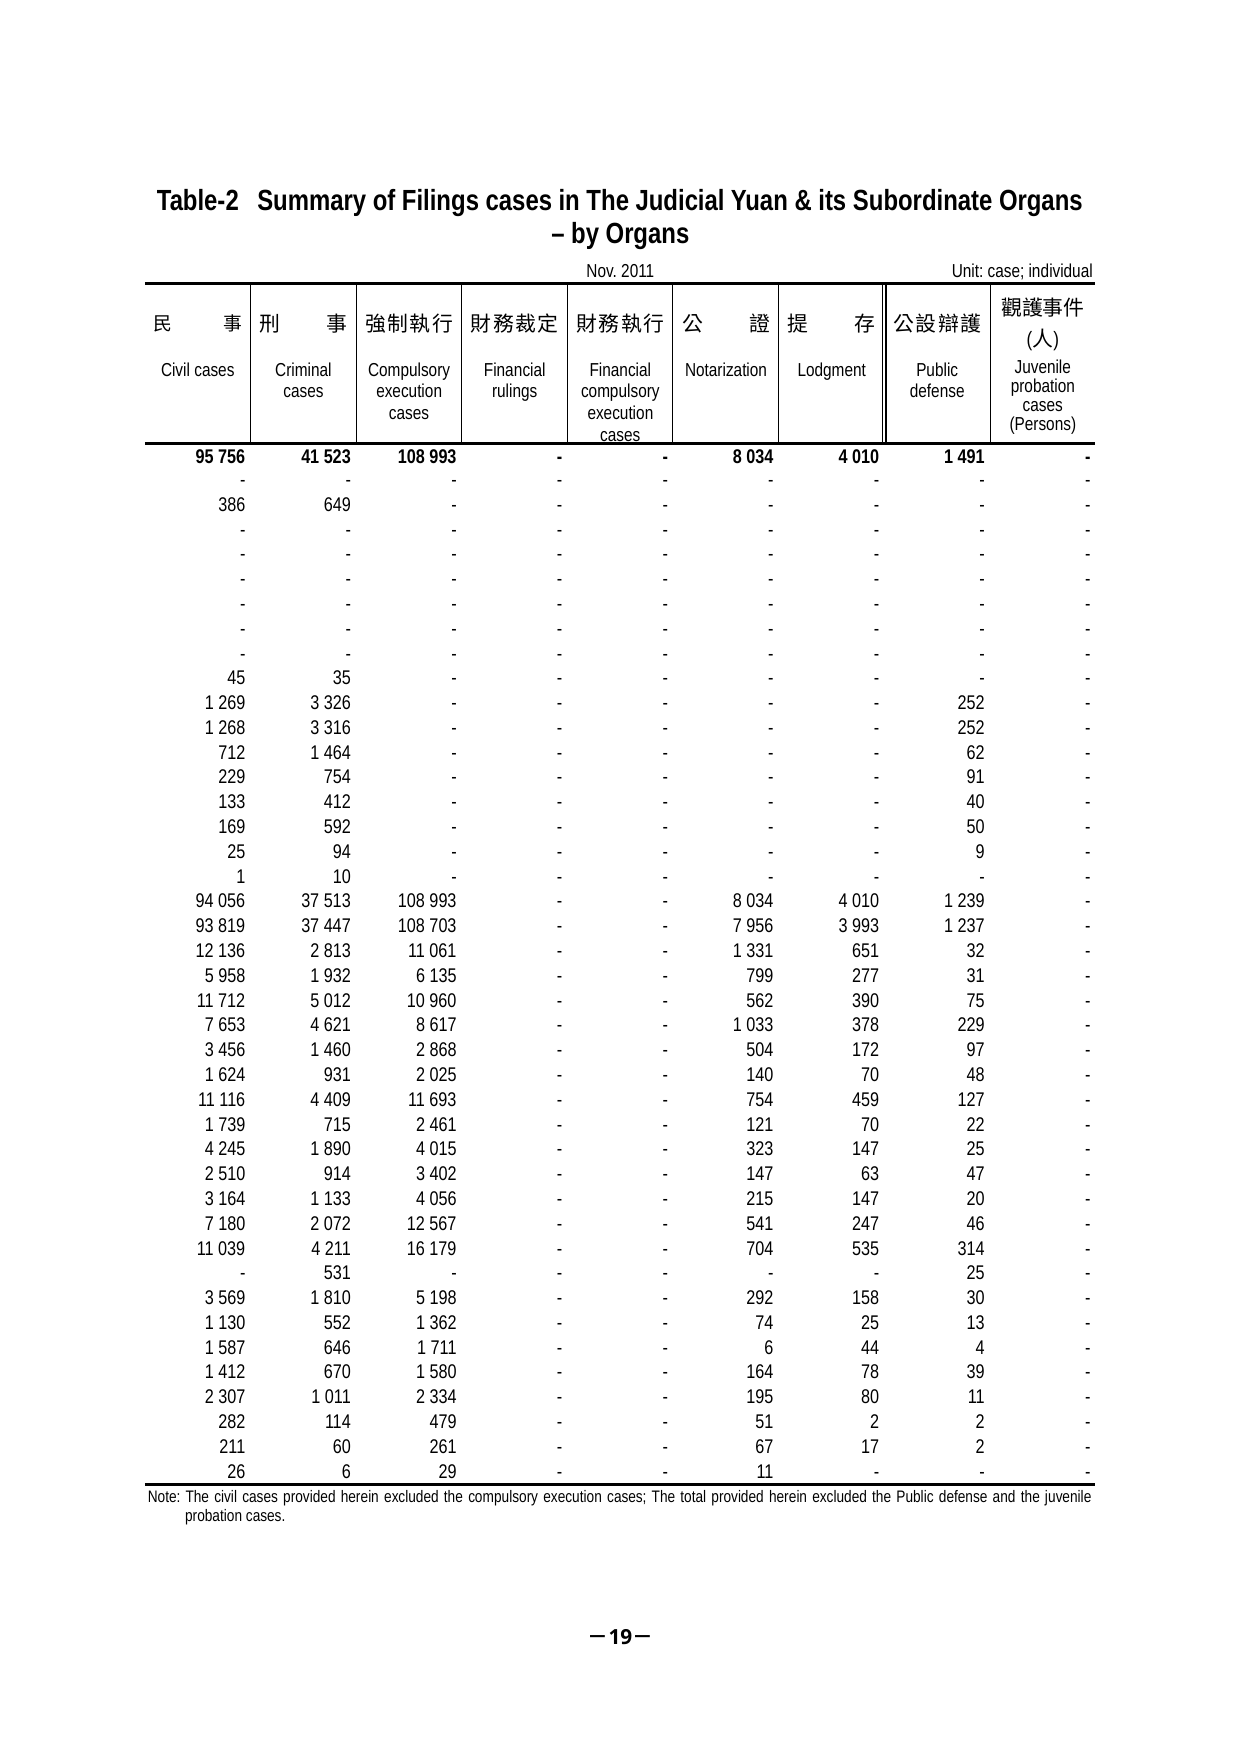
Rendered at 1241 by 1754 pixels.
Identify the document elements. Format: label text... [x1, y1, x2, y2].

table_cell - [356, 616, 462, 640]
table_cell 1 011 [250, 1384, 356, 1409]
table_cell - [145, 541, 250, 566]
table_cell - [462, 665, 567, 690]
table_cell 25 [884, 1136, 990, 1161]
table_cell - [779, 789, 884, 814]
table_cell - [779, 839, 884, 863]
table_cell 45 [145, 665, 250, 690]
table_cell 6 135 [356, 963, 462, 987]
table_cell 22 [884, 1111, 990, 1136]
table_cell - [567, 1111, 673, 1136]
table_cell - [990, 715, 1095, 739]
table_cell 91 [884, 764, 990, 789]
table_cell 147 [779, 1186, 884, 1211]
table_cell - [356, 541, 462, 566]
table_cell - [462, 1335, 567, 1359]
table_cell - [990, 963, 1095, 987]
table_cell - [779, 492, 884, 516]
table_cell - [567, 445, 673, 467]
table_cell 20 [884, 1186, 990, 1211]
table_cell 211 [145, 1434, 250, 1458]
table_cell 1 624 [145, 1062, 250, 1087]
table_cell 169 [145, 814, 250, 839]
table_cell 8 034 [673, 445, 778, 467]
table_cell 67 [673, 1434, 778, 1458]
table_cell - [990, 789, 1095, 814]
table_cell 4 409 [250, 1087, 356, 1111]
table_cell - [990, 1161, 1095, 1186]
table_cell - [567, 963, 673, 987]
table_cell 75 [884, 988, 990, 1012]
table_cell - [884, 864, 990, 888]
table_cell - [884, 566, 990, 591]
table_cell - [567, 1335, 673, 1359]
table_cell - [990, 938, 1095, 963]
table_cell - [673, 764, 778, 789]
table_cell - [990, 1087, 1095, 1111]
table_cell 1 [145, 864, 250, 888]
table_cell - [462, 1260, 567, 1285]
table_cell - [673, 566, 778, 591]
table_cell 459 [779, 1087, 884, 1111]
table_cell 754 [250, 764, 356, 789]
table_cell - [462, 864, 567, 888]
table_cell - [990, 541, 1095, 566]
table_cell - [673, 814, 778, 839]
table_cell - [673, 516, 778, 541]
table_cell - [673, 715, 778, 739]
table_cell - [990, 1359, 1095, 1384]
table_cell 1 130 [145, 1310, 250, 1334]
table_cell 10 960 [356, 988, 462, 1012]
table_cell 552 [250, 1310, 356, 1334]
table_cell - [145, 467, 250, 492]
table_cell - [462, 1111, 567, 1136]
table_cell - [356, 516, 462, 541]
table_cell - [567, 492, 673, 516]
table_cell 292 [673, 1285, 778, 1310]
table_cell - [462, 467, 567, 492]
table_cell - [145, 516, 250, 541]
table_cell 11 693 [356, 1087, 462, 1111]
table_cell - [567, 814, 673, 839]
table_header 強制執行 [357, 285, 461, 359]
table_cell - [567, 913, 673, 938]
table_cell 914 [250, 1161, 356, 1186]
table_cell 4 621 [250, 1012, 356, 1037]
text Note: The civil cases provided herein excluded the compulsory execution cases; The total provided herein excluded the Public defense and the juvenile probation cases. [148, 1486, 1092, 1525]
table_cell - [462, 492, 567, 516]
table_cell - [462, 1459, 567, 1483]
table_cell 41 523 [250, 445, 356, 467]
table_cell 1 362 [356, 1310, 462, 1334]
table_cell - [990, 640, 1095, 665]
table_cell 1 133 [250, 1186, 356, 1211]
table_cell 6 [250, 1459, 356, 1483]
table_cell 4 211 [250, 1235, 356, 1260]
table_cell 51 [673, 1409, 778, 1434]
table_cell - [250, 516, 356, 541]
table_cell - [884, 492, 990, 516]
table_cell 11 061 [356, 938, 462, 963]
table_cell 9 [884, 839, 990, 863]
table_cell - [567, 1285, 673, 1310]
table_cell - [990, 764, 1095, 789]
table_cell 1 711 [356, 1335, 462, 1359]
table_cell 63 [779, 1161, 884, 1186]
table_cell - [779, 690, 884, 715]
table_cell 1 739 [145, 1111, 250, 1136]
table_cell - [567, 1409, 673, 1434]
table_cell - [462, 1235, 567, 1260]
table_cell - [990, 1285, 1095, 1310]
table_cell 504 [673, 1037, 778, 1062]
table_cell - [462, 938, 567, 963]
table_cell - [462, 541, 567, 566]
table_cell 10 [250, 864, 356, 888]
table_cell - [990, 516, 1095, 541]
table_cell - [250, 541, 356, 566]
table_cell 12 567 [356, 1211, 462, 1235]
table_cell - [567, 864, 673, 888]
table_cell 1 412 [145, 1359, 250, 1384]
table_cell - [462, 715, 567, 739]
table_cell - [884, 541, 990, 566]
table_cell 13 [884, 1310, 990, 1334]
table_cell - [779, 516, 884, 541]
table_cell - [567, 690, 673, 715]
table_cell - [567, 888, 673, 913]
table_cell - [462, 566, 567, 591]
table_cell - [779, 591, 884, 616]
table_cell - [990, 1409, 1095, 1434]
table_cell 649 [250, 492, 356, 516]
table_cell - [356, 864, 462, 888]
table_cell - [567, 516, 673, 541]
table_cell 277 [779, 963, 884, 987]
table_cell 282 [145, 1409, 250, 1434]
table_cell - [356, 640, 462, 665]
table_cell - [990, 1260, 1095, 1285]
table_cell - [567, 541, 673, 566]
table_cell - [990, 1335, 1095, 1359]
table_cell - [462, 690, 567, 715]
table_cell 215 [673, 1186, 778, 1211]
table_cell - [673, 839, 778, 863]
table_cell Criminal cases [251, 359, 356, 442]
table_cell - [145, 640, 250, 665]
table_cell - [673, 864, 778, 888]
table_cell 70 [779, 1111, 884, 1136]
table_cell - [356, 764, 462, 789]
table_cell - [567, 1012, 673, 1037]
table_cell 35 [250, 665, 356, 690]
table_cell - [462, 988, 567, 1012]
table_cell 11 [673, 1459, 778, 1483]
table_cell - [250, 591, 356, 616]
table_cell - [567, 467, 673, 492]
table_cell - [462, 1062, 567, 1087]
table_cell 114 [250, 1409, 356, 1434]
table_cell - [567, 1260, 673, 1285]
table_cell - [145, 1260, 250, 1285]
table_cell 1 587 [145, 1335, 250, 1359]
table_cell 2 868 [356, 1037, 462, 1062]
table_cell 46 [884, 1211, 990, 1235]
table_cell 60 [250, 1434, 356, 1458]
table_cell 1 239 [884, 888, 990, 913]
table_cell - [779, 1459, 884, 1483]
table_cell - [356, 1260, 462, 1285]
table_cell - [779, 566, 884, 591]
table_cell - [779, 541, 884, 566]
table_cell 2 025 [356, 1062, 462, 1087]
table_cell - [567, 566, 673, 591]
table_cell 1 268 [145, 715, 250, 739]
table_cell - [250, 616, 356, 640]
table_cell - [356, 715, 462, 739]
table_cell - [884, 1459, 990, 1483]
table_cell 712 [145, 740, 250, 764]
table_cell - [567, 591, 673, 616]
table_cell - [673, 789, 778, 814]
table_cell - [462, 640, 567, 665]
table_cell - [990, 740, 1095, 764]
table_cell - [145, 566, 250, 591]
table_cell - [462, 764, 567, 789]
table_cell 50 [884, 814, 990, 839]
table_cell - [145, 591, 250, 616]
table_cell - [356, 814, 462, 839]
table_cell 541 [673, 1211, 778, 1235]
table_cell - [884, 467, 990, 492]
table_cell 3 569 [145, 1285, 250, 1310]
table_cell - [990, 616, 1095, 640]
table_cell 97 [884, 1037, 990, 1062]
table_cell 25 [884, 1260, 990, 1285]
table_cell Notarization [673, 359, 778, 442]
table_cell 6 [673, 1335, 778, 1359]
table_cell 40 [884, 789, 990, 814]
table_cell 37 447 [250, 913, 356, 938]
table_cell - [990, 888, 1095, 913]
table_cell - [567, 1459, 673, 1483]
table_cell 314 [884, 1235, 990, 1260]
table_cell 1 890 [250, 1136, 356, 1161]
table_cell 94 056 [145, 888, 250, 913]
table_cell - [567, 1434, 673, 1458]
table_cell 5 958 [145, 963, 250, 987]
table_cell Financial rulings [462, 359, 567, 442]
table_cell - [673, 492, 778, 516]
table_cell - [673, 591, 778, 616]
table_cell 11 [884, 1384, 990, 1409]
table_cell 11 712 [145, 988, 250, 1012]
table_header 觀護事件(人) [991, 285, 1095, 359]
table_cell - [990, 1384, 1095, 1409]
table_cell 172 [779, 1037, 884, 1062]
table_cell - [567, 1037, 673, 1062]
table_cell 4 245 [145, 1136, 250, 1161]
table_cell 1 932 [250, 963, 356, 987]
table_cell - [462, 1310, 567, 1334]
table_cell - [145, 616, 250, 640]
table_cell 715 [250, 1111, 356, 1136]
table_cell - [567, 988, 673, 1012]
table_cell - [462, 963, 567, 987]
table_cell - [779, 764, 884, 789]
table_cell - [779, 814, 884, 839]
table_cell - [250, 467, 356, 492]
table_cell 799 [673, 963, 778, 987]
table_cell 2 [779, 1409, 884, 1434]
table_cell - [567, 1310, 673, 1334]
table_cell 195 [673, 1384, 778, 1409]
table_cell - [673, 541, 778, 566]
table_cell 158 [779, 1285, 884, 1310]
table_cell - [356, 789, 462, 814]
table_cell - [990, 566, 1095, 591]
table_cell - [567, 789, 673, 814]
table_cell 44 [779, 1335, 884, 1359]
table_cell 25 [145, 839, 250, 863]
table_cell - [990, 1434, 1095, 1458]
table_cell - [990, 1062, 1095, 1087]
table_cell 4 [884, 1335, 990, 1359]
table_cell 4 010 [779, 445, 884, 467]
table_cell - [567, 715, 673, 739]
table_cell - [462, 1087, 567, 1111]
table_cell - [990, 1186, 1095, 1211]
table_cell - [990, 690, 1095, 715]
table_cell 1 269 [145, 690, 250, 715]
table_cell 30 [884, 1285, 990, 1310]
table_cell 108 993 [356, 888, 462, 913]
table_cell 164 [673, 1359, 778, 1384]
table_cell 1 460 [250, 1037, 356, 1062]
table_cell 94 [250, 839, 356, 863]
table_cell 2 307 [145, 1384, 250, 1409]
table_cell 121 [673, 1111, 778, 1136]
table_cell 651 [779, 938, 884, 963]
table_cell - [990, 1136, 1095, 1161]
table_cell 147 [673, 1161, 778, 1186]
table_cell 108 703 [356, 913, 462, 938]
table_cell - [567, 938, 673, 963]
table_cell 80 [779, 1384, 884, 1409]
table_cell - [567, 1087, 673, 1111]
table_cell - [462, 789, 567, 814]
table_cell - [462, 1211, 567, 1235]
table_cell 378 [779, 1012, 884, 1037]
table_cell - [462, 740, 567, 764]
table_cell - [990, 814, 1095, 839]
table_cell - [356, 665, 462, 690]
text Nov. 2011 Unit: case; individual [148, 260, 1092, 282]
table_cell - [567, 1062, 673, 1087]
table_cell 11 116 [145, 1087, 250, 1111]
table_cell - [990, 1211, 1095, 1235]
table_cell 646 [250, 1335, 356, 1359]
table_cell - [673, 616, 778, 640]
table_cell - [462, 1384, 567, 1409]
table_cell - [462, 814, 567, 839]
table_cell 754 [673, 1087, 778, 1111]
table_header 民事 [145, 285, 250, 359]
table_cell 247 [779, 1211, 884, 1235]
table_cell 8 034 [673, 888, 778, 913]
table_cell 47 [884, 1161, 990, 1186]
table_cell - [462, 516, 567, 541]
table_cell 1 237 [884, 913, 990, 938]
table_cell - [356, 690, 462, 715]
table_cell Financial compulsory execution cases [568, 359, 672, 442]
table_cell 147 [779, 1136, 884, 1161]
table_cell 93 819 [145, 913, 250, 938]
table_cell - [462, 445, 567, 467]
table_cell - [990, 1235, 1095, 1260]
table_header 提存 [779, 285, 882, 359]
table_cell - [462, 1161, 567, 1186]
table_cell 412 [250, 789, 356, 814]
table_cell - [990, 1310, 1095, 1334]
table_cell - [250, 566, 356, 591]
table_cell Civil cases [145, 359, 250, 442]
table_cell - [990, 839, 1095, 863]
table_cell - [462, 1434, 567, 1458]
table_cell 2 [884, 1434, 990, 1458]
table_cell 535 [779, 1235, 884, 1260]
table_cell - [567, 1186, 673, 1211]
table_cell 592 [250, 814, 356, 839]
table_cell - [884, 591, 990, 616]
table_cell 39 [884, 1359, 990, 1384]
table_cell 78 [779, 1359, 884, 1384]
table_header 財務裁定 [462, 285, 567, 359]
table_cell - [779, 467, 884, 492]
table_cell - [567, 764, 673, 789]
table_cell - [356, 740, 462, 764]
table_cell Juvenile probation cases (Persons) [991, 359, 1095, 442]
table_cell 479 [356, 1409, 462, 1434]
table_cell - [356, 591, 462, 616]
table_cell 37 513 [250, 888, 356, 913]
table_cell - [567, 1235, 673, 1260]
table_cell - [673, 467, 778, 492]
table_cell - [990, 913, 1095, 938]
table_cell - [990, 445, 1095, 467]
table_cell 70 [779, 1062, 884, 1087]
table_cell - [567, 839, 673, 863]
table_cell 2 813 [250, 938, 356, 963]
table_cell 252 [884, 715, 990, 739]
table_cell 562 [673, 988, 778, 1012]
table_cell 7 956 [673, 913, 778, 938]
table_cell 2 072 [250, 1211, 356, 1235]
table_cell 931 [250, 1062, 356, 1087]
table_cell 140 [673, 1062, 778, 1087]
table_cell - [567, 1211, 673, 1235]
text Table-2 Summary of Filings cases in The Judicial Yuan & its Subordinate Organs – by Organs [148, 183, 1092, 250]
table_cell 252 [884, 690, 990, 715]
table_cell 2 461 [356, 1111, 462, 1136]
table_cell - [884, 516, 990, 541]
table_cell - [779, 715, 884, 739]
table_cell 16 179 [356, 1235, 462, 1260]
table_cell 62 [884, 740, 990, 764]
table_header 財務執行 [568, 285, 672, 359]
table_cell - [567, 1136, 673, 1161]
table_cell 1 810 [250, 1285, 356, 1310]
table_cell - [673, 1260, 778, 1285]
table_cell 25 [779, 1310, 884, 1334]
table_cell - [356, 839, 462, 863]
table_cell 74 [673, 1310, 778, 1334]
table_cell 4 056 [356, 1186, 462, 1211]
table_cell Lodgment [779, 359, 882, 442]
table_cell - [356, 492, 462, 516]
table_cell 229 [145, 764, 250, 789]
table_cell - [462, 1409, 567, 1434]
table_cell 1 464 [250, 740, 356, 764]
table_cell 7 653 [145, 1012, 250, 1037]
table_cell 1 033 [673, 1012, 778, 1037]
table_cell 323 [673, 1136, 778, 1161]
table_cell 229 [884, 1012, 990, 1037]
table_cell 11 039 [145, 1235, 250, 1260]
table_cell - [462, 888, 567, 913]
table_cell 32 [884, 938, 990, 963]
table_cell - [462, 1285, 567, 1310]
table_cell 4 010 [779, 888, 884, 913]
table_cell 133 [145, 789, 250, 814]
table_cell 704 [673, 1235, 778, 1260]
table_cell - [462, 1012, 567, 1037]
table_cell - [567, 1384, 673, 1409]
table_cell 1 580 [356, 1359, 462, 1384]
table_cell - [990, 591, 1095, 616]
table_cell - [884, 665, 990, 690]
table_cell 3 402 [356, 1161, 462, 1186]
table_cell 17 [779, 1434, 884, 1458]
table_cell - [567, 740, 673, 764]
table_cell 261 [356, 1434, 462, 1458]
table_cell - [990, 1459, 1095, 1483]
table_cell - [779, 616, 884, 640]
table_cell - [990, 467, 1095, 492]
table_cell 1 331 [673, 938, 778, 963]
table_cell 48 [884, 1062, 990, 1087]
table_cell 3 456 [145, 1037, 250, 1062]
table_cell - [990, 1111, 1095, 1136]
table_header 公設辯護 [887, 285, 990, 359]
table_cell - [990, 1037, 1095, 1062]
table_cell 8 617 [356, 1012, 462, 1037]
table_cell 5 012 [250, 988, 356, 1012]
table_cell - [779, 1260, 884, 1285]
table_cell - [884, 616, 990, 640]
table_cell Public defense [887, 359, 990, 442]
table_cell 108 993 [356, 445, 462, 467]
table_cell 390 [779, 988, 884, 1012]
table_cell - [462, 1037, 567, 1062]
table_cell 3 164 [145, 1186, 250, 1211]
table_cell 7 180 [145, 1211, 250, 1235]
table_cell - [462, 839, 567, 863]
table_cell 386 [145, 492, 250, 516]
table_cell 95 756 [145, 445, 250, 467]
table_cell - [567, 640, 673, 665]
table_header 公證 [673, 285, 778, 359]
table_cell 5 198 [356, 1285, 462, 1310]
table_header 刑事 [251, 285, 356, 359]
table_cell - [567, 1359, 673, 1384]
table_cell 4 015 [356, 1136, 462, 1161]
table_cell - [673, 640, 778, 665]
table_cell 531 [250, 1260, 356, 1285]
table_cell - [990, 665, 1095, 690]
table_cell 3 993 [779, 913, 884, 938]
table_cell - [990, 988, 1095, 1012]
table_cell - [462, 1186, 567, 1211]
table_cell - [779, 864, 884, 888]
table_cell - [462, 1359, 567, 1384]
table_cell - [673, 690, 778, 715]
table_cell - [779, 640, 884, 665]
table_cell 31 [884, 963, 990, 987]
table_cell 2 334 [356, 1384, 462, 1409]
table_cell - [990, 864, 1095, 888]
table_cell 2 510 [145, 1161, 250, 1186]
table_cell - [779, 665, 884, 690]
table_cell - [356, 467, 462, 492]
table_cell - [567, 1161, 673, 1186]
table_cell - [990, 492, 1095, 516]
table_cell - [673, 740, 778, 764]
table_cell 127 [884, 1087, 990, 1111]
table_cell 3 326 [250, 690, 356, 715]
table_cell - [462, 616, 567, 640]
table_cell - [567, 616, 673, 640]
table_cell 26 [145, 1459, 250, 1483]
table_cell 12 136 [145, 938, 250, 963]
table_cell - [462, 1136, 567, 1161]
table_cell 3 316 [250, 715, 356, 739]
table_cell - [567, 665, 673, 690]
table_cell 1 491 [884, 445, 990, 467]
table_cell 670 [250, 1359, 356, 1384]
table_cell - [462, 913, 567, 938]
table_cell - [779, 740, 884, 764]
table_cell 29 [356, 1459, 462, 1483]
table_cell - [673, 665, 778, 690]
table_cell - [250, 640, 356, 665]
table_cell - [990, 1012, 1095, 1037]
table_cell 2 [884, 1409, 990, 1434]
table_cell - [356, 566, 462, 591]
table_cell Compulsory execution cases [357, 359, 461, 442]
table_cell - [462, 591, 567, 616]
table_cell - [884, 640, 990, 665]
